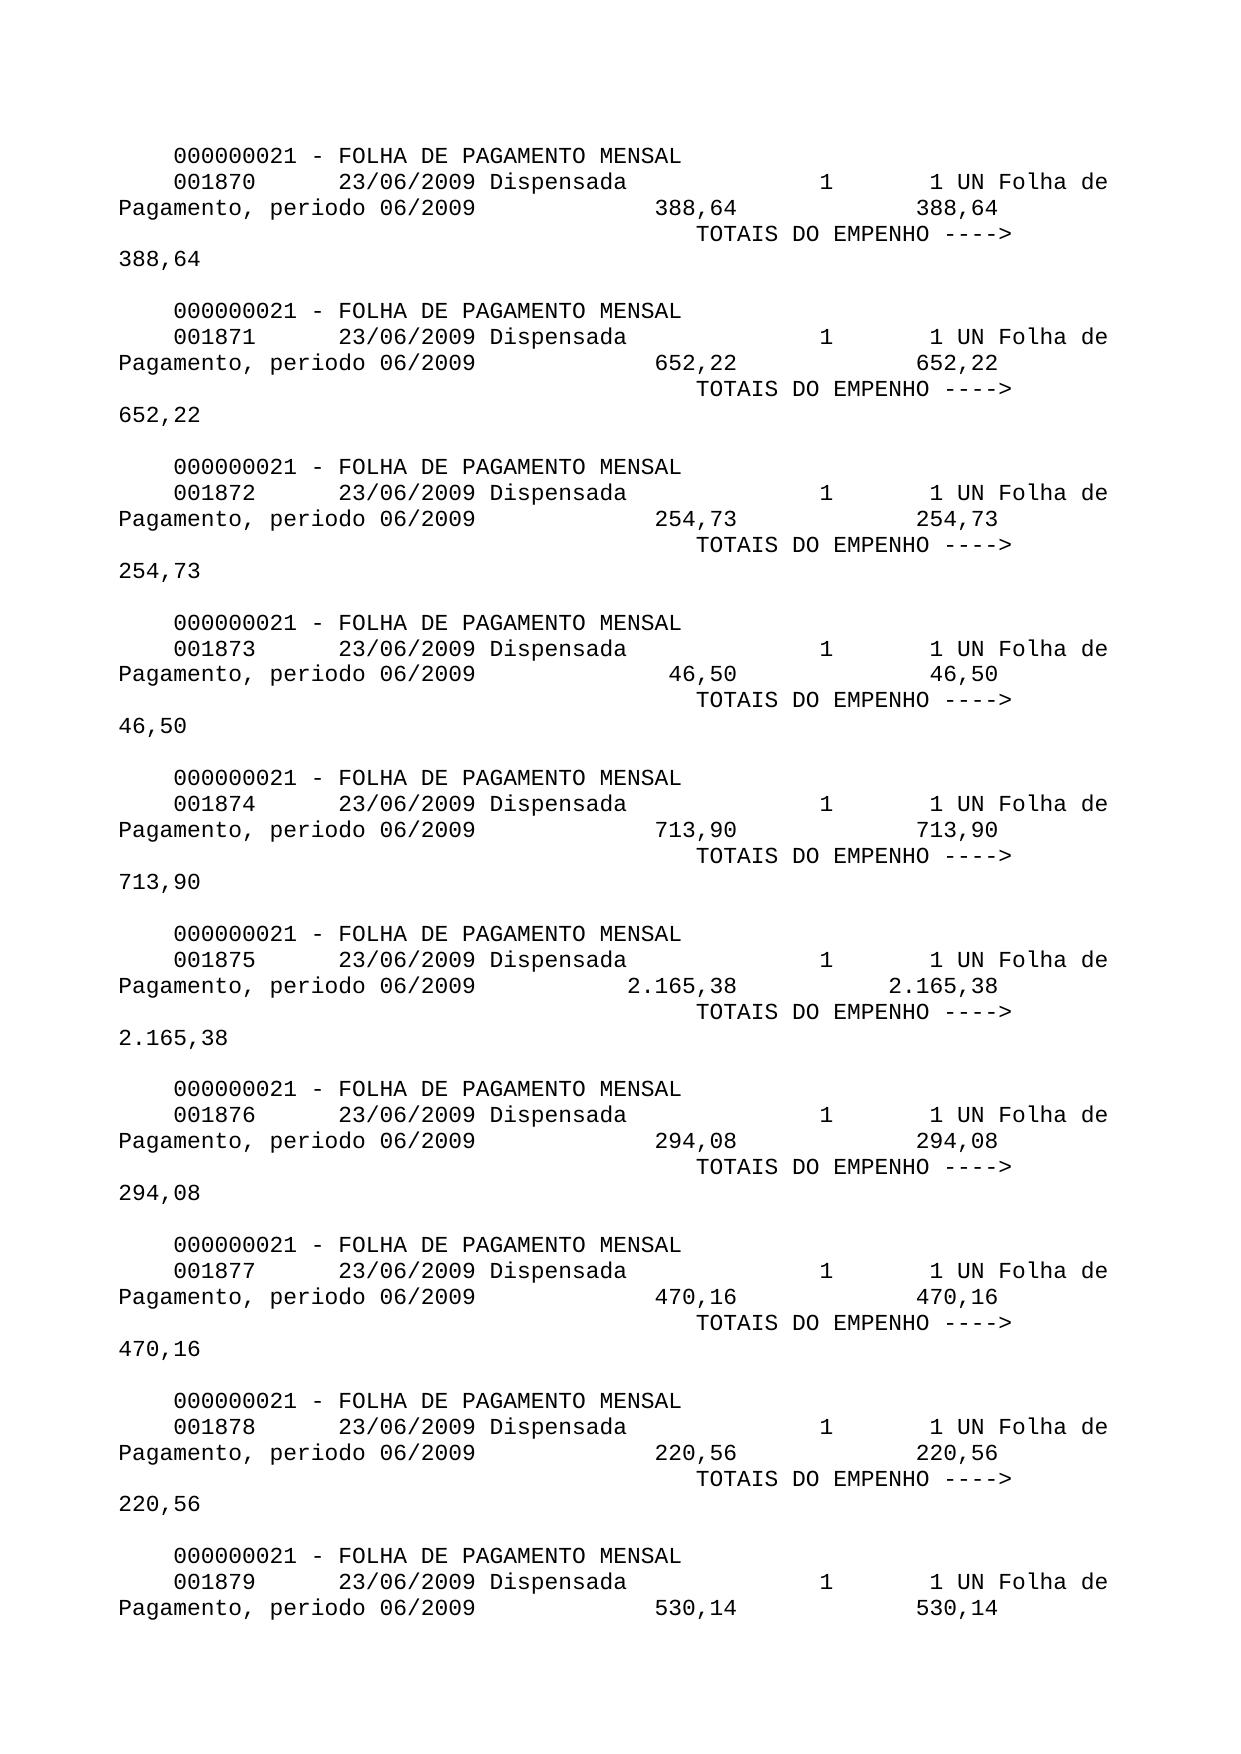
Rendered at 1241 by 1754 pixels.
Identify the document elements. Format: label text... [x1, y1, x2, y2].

text TOTAIS DO EMPENHO ----> 470,16 [118, 1311, 1122, 1363]
text 000000021 - FOLHA DE PAGAMENTO MENSAL [118, 922, 1122, 948]
text 001873 23/06/2009 Dispensada 1 1 UN Folha de Pagamento, periodo 06/2009 46,50 46,50 [118, 637, 1122, 689]
text TOTAIS DO EMPENHO ----> 2.165,38 [118, 1000, 1122, 1052]
text 001871 23/06/2009 Dispensada 1 1 UN Folha de Pagamento, periodo 06/2009 652,22 652,22 [118, 326, 1122, 377]
text TOTAIS DO EMPENHO ----> 652,22 [118, 377, 1122, 429]
text TOTAIS DO EMPENHO ----> 713,90 [118, 844, 1122, 896]
text 001877 23/06/2009 Dispensada 1 1 UN Folha de Pagamento, periodo 06/2009 470,16 470,16 [118, 1259, 1122, 1311]
text TOTAIS DO EMPENHO ----> 294,08 [118, 1156, 1122, 1207]
text 000000021 - FOLHA DE PAGAMENTO MENSAL [118, 1545, 1122, 1571]
text 001878 23/06/2009 Dispensada 1 1 UN Folha de Pagamento, periodo 06/2009 220,56 220,56 [118, 1415, 1122, 1467]
text TOTAIS DO EMPENHO ----> 220,56 [118, 1467, 1122, 1519]
text 000000021 - FOLHA DE PAGAMENTO MENSAL [118, 300, 1122, 326]
text TOTAIS DO EMPENHO ----> 254,73 [118, 533, 1122, 585]
text 000000021 - FOLHA DE PAGAMENTO MENSAL [118, 767, 1122, 792]
text 001876 23/06/2009 Dispensada 1 1 UN Folha de Pagamento, periodo 06/2009 294,08 294,08 [118, 1104, 1122, 1156]
text 001875 23/06/2009 Dispensada 1 1 UN Folha de Pagamento, periodo 06/2009 2.165,38 2.165,38 [118, 948, 1122, 1000]
text 000000021 - FOLHA DE PAGAMENTO MENSAL [118, 611, 1122, 637]
text 001879 23/06/2009 Dispensada 1 1 UN Folha de Pagamento, periodo 06/2009 530,14 530,14 [118, 1571, 1122, 1622]
text TOTAIS DO EMPENHO ----> 46,50 [118, 689, 1122, 741]
text 000000021 - FOLHA DE PAGAMENTO MENSAL [118, 1078, 1122, 1104]
text 000000021 - FOLHA DE PAGAMENTO MENSAL [118, 455, 1122, 481]
text 000000021 - FOLHA DE PAGAMENTO MENSAL [118, 1389, 1122, 1415]
text 001870 23/06/2009 Dispensada 1 1 UN Folha de Pagamento, periodo 06/2009 388,64 388,64 [118, 170, 1122, 222]
text 000000021 - FOLHA DE PAGAMENTO MENSAL [118, 144, 1122, 170]
text 001874 23/06/2009 Dispensada 1 1 UN Folha de Pagamento, periodo 06/2009 713,90 713,90 [118, 792, 1122, 844]
text TOTAIS DO EMPENHO ----> 388,64 [118, 222, 1122, 274]
text 001872 23/06/2009 Dispensada 1 1 UN Folha de Pagamento, periodo 06/2009 254,73 254,73 [118, 481, 1122, 533]
text 000000021 - FOLHA DE PAGAMENTO MENSAL [118, 1233, 1122, 1259]
